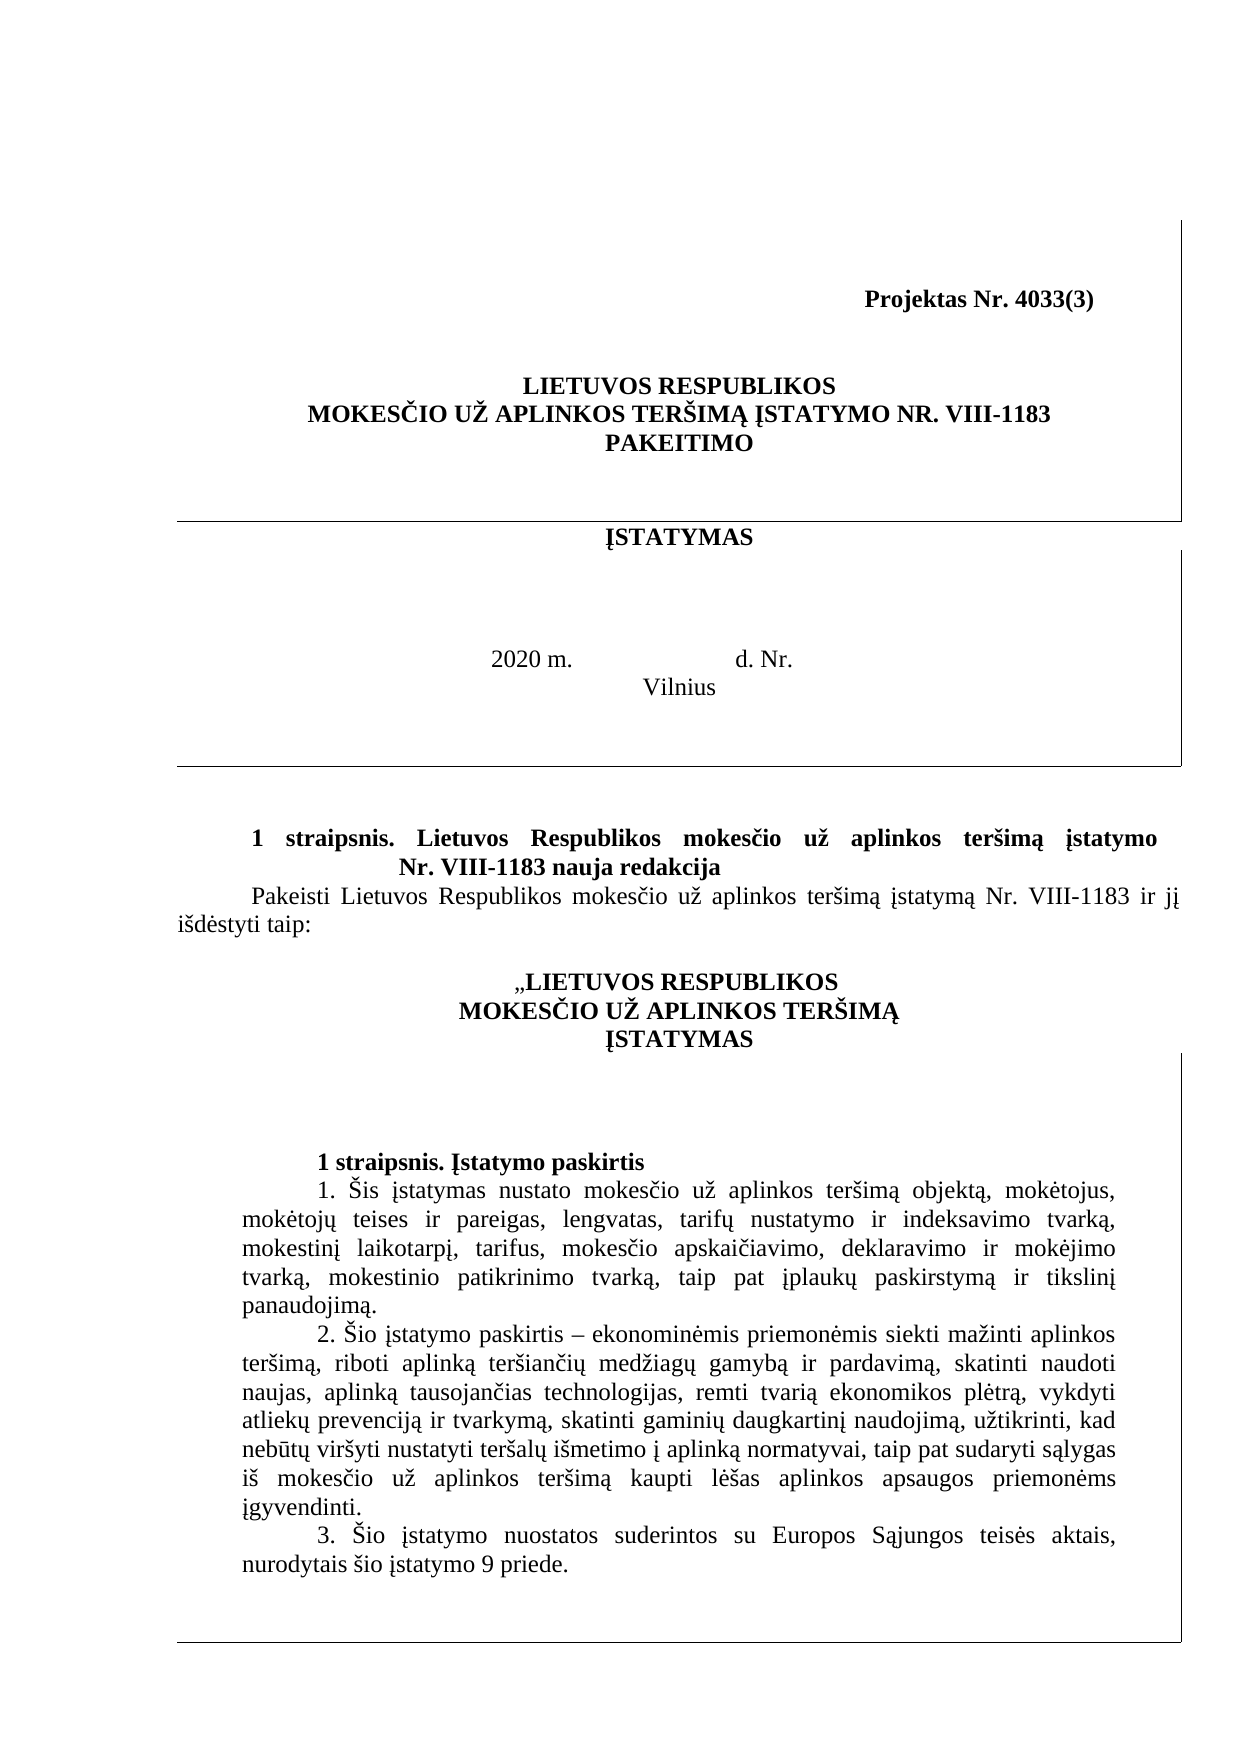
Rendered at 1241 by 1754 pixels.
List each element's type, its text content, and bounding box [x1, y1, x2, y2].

text Projektas Nr. 4033(3) [177, 220, 1181, 313]
text ĮSTATYMAS [177, 1024, 1181, 1053]
text Pakeisti Lietuvos Respublikos mokesčio už aplinkos teršimą įstatymą Nr. VIII-1183 ir jį išdėstyti taip: [177, 881, 1181, 938]
text 1. Šis įstatymas nustato mokesčio už aplinkos teršimą objektą, mokėtojus, mokėtojų teises ir pareigas, lengvatas, tarifų nustatymo ir indeksavimo tvarką, mokestinį laikotarpį, tarifus, mokesčio apskaičiavimo, deklaravimo ir mokėjimo tvarką, mokestinio patikrinimo tvarką, taip pat įplaukų paskirstymą ir tikslinį panaudojimą. [177, 1175, 1181, 1319]
text Vilnius [177, 672, 1181, 766]
text „LIETUVOS RESPUBLIKOS [177, 967, 1181, 996]
text 1 straipsnis. Lietuvos Respublikos mokesčio už aplinkos teršimą įstatymo Nr. VIII-1183 nauja redakcija [251, 823, 1181, 881]
text LIETUVOS RESPUBLIKOS [177, 371, 1181, 399]
text MOKESČIO UŽ APLINKOS TERŠIMĄ ĮSTATYMO NR. VIII-1183 PAKEITIMO [177, 399, 1181, 521]
text 2. Šio įstatymo paskirtis – ekonominėmis priemonėmis siekti mažinti aplinkos teršimą, riboti aplinką teršiančių medžiagų gamybą ir pardavimą, skatinti naudoti naujas, aplinką tausojančias technologijas, remti tvarią ekonomikos plėtrą, vykdyti atliekų prevenciją ir tvarkymą, skatinti gaminių daugkartinį naudojimą, užtikrinti, kad nebūtų viršyti nustatyti teršalų išmetimo į aplinką normatyvai, taip pat sudaryti sąlygas iš mokesčio už aplinkos teršimą kaupti lėšas aplinkos apsaugos priemonėms įgyvendinti. [177, 1319, 1181, 1520]
text ĮSTATYMAS [177, 522, 1181, 550]
text 2020 m. d. Nr. [177, 644, 1181, 672]
text 3. Šio įstatymo nuostatos suderintos su Europos Sąjungos teisės aktais, nurodytais šio įstatymo 9 priede. [177, 1520, 1181, 1642]
text MOKESČIO UŽ APLINKOS TERŠIMĄ [177, 996, 1181, 1024]
text 1 straipsnis. Įstatymo paskirtis [177, 1147, 1181, 1175]
